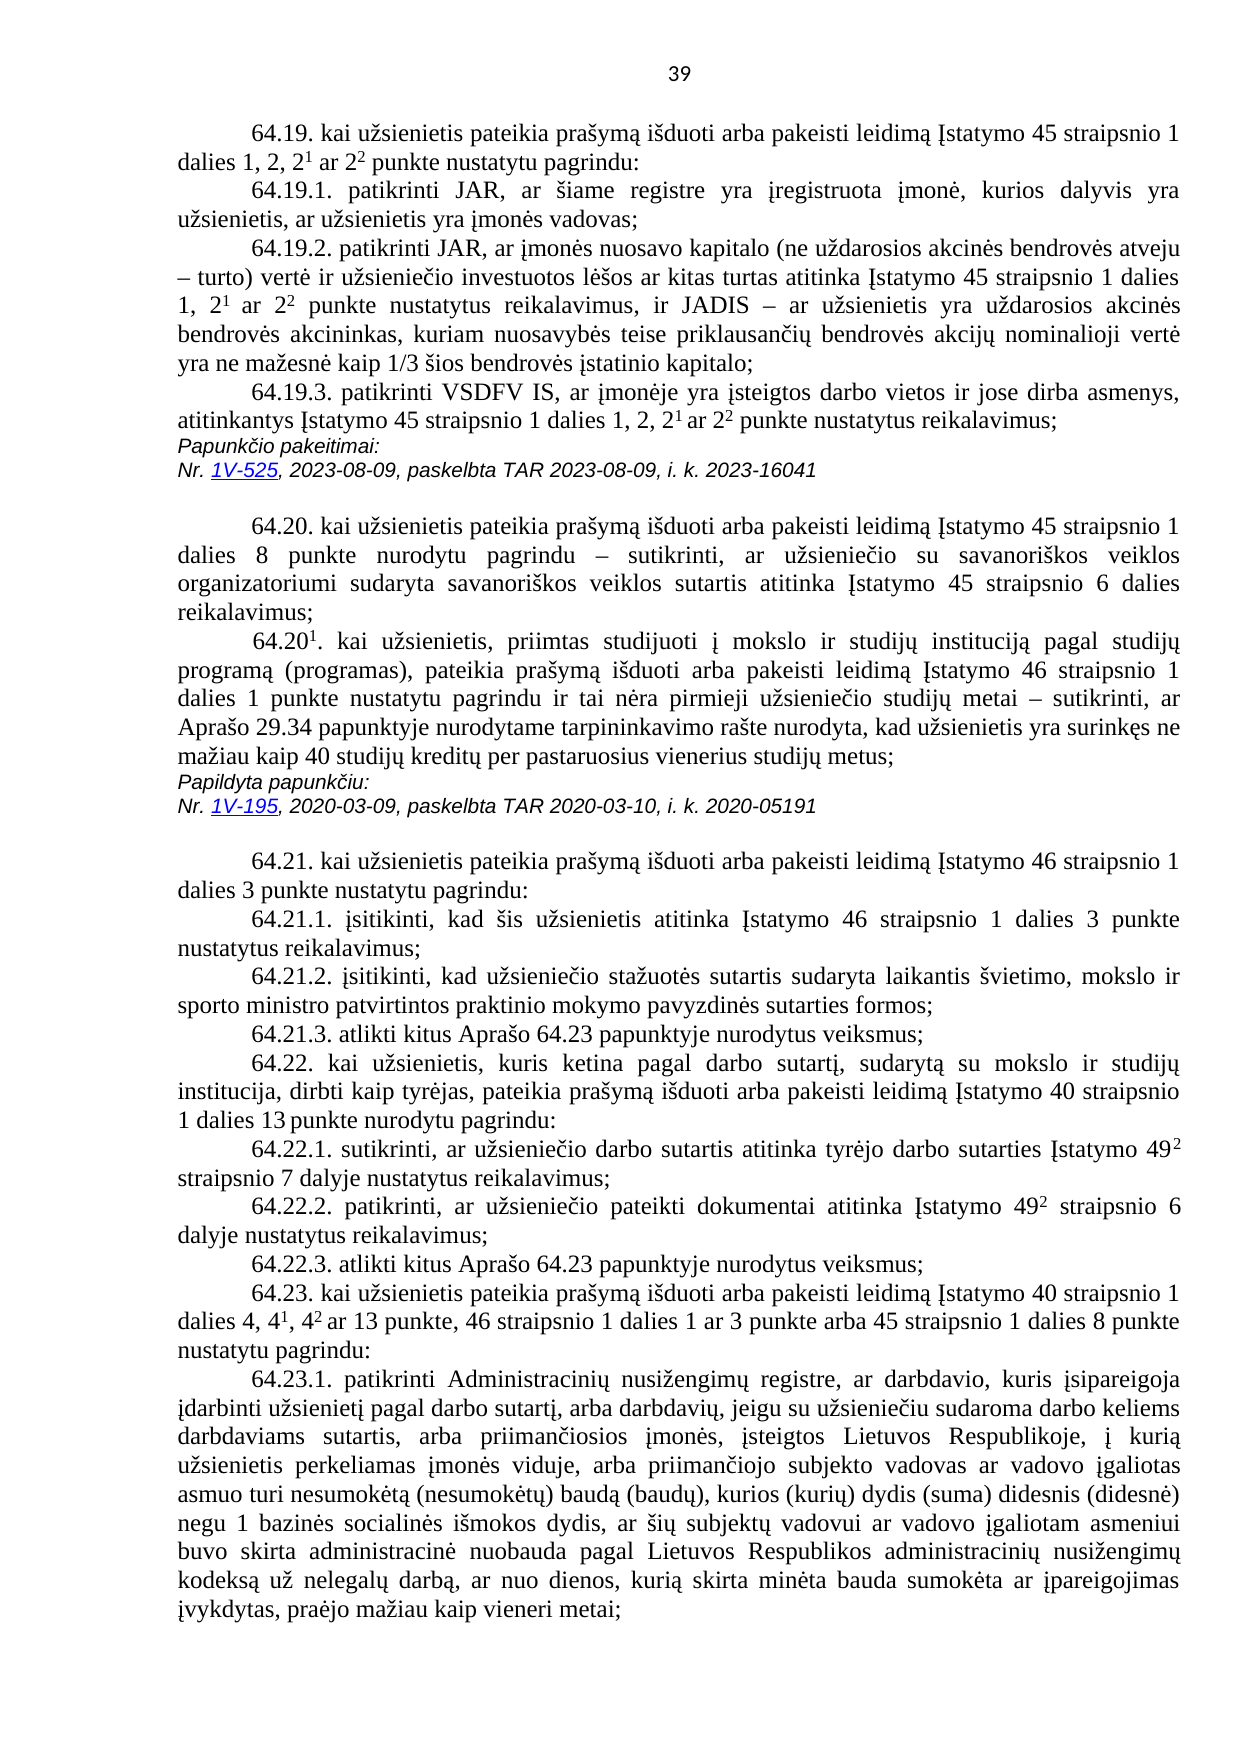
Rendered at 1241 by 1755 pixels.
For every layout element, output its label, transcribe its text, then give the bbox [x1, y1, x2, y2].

text 64.21.1. įsitikinti, kad šis užsienietis atitinka Įstatymo 46 straipsnio 1 dalies 3 punkte nustatytus reikalavimus; [177, 904, 1181, 961]
text Papunkčio pakeitimai: [177, 434, 1181, 458]
text 64.19.2. patikrinti JAR, ar įmonės nuosavo kapitalo (ne uždarosios akcinės bendrovės atveju – turto) vertė ir užsieniečio investuotos lėšos ar kitas turtas atitinka Įstatymo 45 straipsnio 1 dalies 1, 21 ar 22 punkte nustatytus reikalavimus, ir JADIS – ar užsienietis yra uždarosios akcinės bendrovės akcininkas, kuriam nuosavybės teise priklausančių bendrovės akcijų nominalioji vertė yra ne mažesnė kaip 1/3 šios bendrovės įstatinio kapitalo; [177, 233, 1181, 377]
text Nr. 1V-195, 2020-03-09, paskelbta TAR 2020-03-10, i. k. 2020-05191 [177, 794, 1181, 818]
text 64.20. kai užsienietis pateikia prašymą išduoti arba pakeisti leidimą Įstatymo 45 straipsnio 1 dalies 8 punkte nurodytu pagrindu – sutikrinti, ar užsieniečio su savanoriškos veiklos organizatoriumi sudaryta savanoriškos veiklos sutartis atitinka Įstatymo 45 straipsnio 6 dalies reikalavimus; [177, 511, 1181, 626]
text 64.201. kai užsienietis, priimtas studijuoti į mokslo ir studijų instituciją pagal studijų programą (programas), pateikia prašymą išduoti arba pakeisti leidimą Įstatymo 46 straipsnio 1 dalies 1 punkte nustatytu pagrindu ir tai nėra pirmieji užsieniečio studijų metai – sutikrinti, ar Aprašo 29.34 papunktyje nurodytame tarpininkavimo rašte nurodyta, kad užsienietis yra surinkęs ne mažiau kaip 40 studijų kreditų per pastaruosius vienerius studijų metus; [177, 626, 1181, 770]
text 64.19. kai užsienietis pateikia prašymą išduoti arba pakeisti leidimą Įstatymo 45 straipsnio 1 dalies 1, 2, 21 ar 22 punkte nustatytu pagrindu: [177, 118, 1181, 176]
text Papildyta papunkčiu: [177, 770, 1181, 794]
text 64.23.1. patikrinti Administracinių nusižengimų registre, ar darbdavio, kuris įsipareigoja įdarbinti užsienietį pagal darbo sutartį, arba darbdavių, jeigu su užsieniečiu sudaroma darbo keliems darbdaviams sutartis, arba priimančiosios įmonės, įsteigtos Lietuvos Respublikoje, į kurią užsienietis perkeliamas įmonės viduje, arba priimančiojo subjekto vadovas ar vadovo įgaliotas asmuo turi nesumokėtą (nesumokėtų) baudą (baudų), kurios (kurių) dydis (suma) didesnis (didesnė) negu 1 bazinės socialinės išmokos dydis, ar šių subjektų vadovui ar vadovo įgaliotam asmeniui buvo skirta administracinė nuobauda pagal Lietuvos Respublikos administracinių nusižengimų kodeksą už nelegalų darbą, ar nuo dienos, kurią skirta minėta bauda sumokėta ar įpareigojimas įvykdytas, praėjo mažiau kaip vieneri metai; [177, 1364, 1181, 1623]
text 64.21. kai užsienietis pateikia prašymą išduoti arba pakeisti leidimą Įstatymo 46 straipsnio 1 dalies 3 punkte nustatytu pagrindu: [177, 846, 1181, 904]
text Nr. 1V-525, 2023-08-09, paskelbta TAR 2023-08-09, i. k. 2023-16041 [177, 458, 1181, 482]
text 64.22.1. sutikrinti, ar užsieniečio darbo sutartis atitinka tyrėjo darbo sutarties Įstatymo 492 straipsnio 7 dalyje nustatytus reikalavimus; [177, 1134, 1181, 1191]
text 64.22.2. patikrinti, ar užsieniečio pateikti dokumentai atitinka Įstatymo 492 straipsnio 6 dalyje nustatytus reikalavimus; [177, 1191, 1181, 1249]
text 64.21.3. atlikti kitus Aprašo 64.23 papunktyje nurodytus veiksmus; [177, 1019, 1181, 1048]
text 64.19.1. patikrinti JAR, ar šiame registre yra įregistruota įmonė, kurios dalyvis yra užsienietis, ar užsienietis yra įmonės vadovas; [177, 176, 1181, 233]
text 64.22.3. atlikti kitus Aprašo 64.23 papunktyje nurodytus veiksmus; [177, 1249, 1181, 1278]
text 64.23. kai užsienietis pateikia prašymą išduoti arba pakeisti leidimą Įstatymo 40 straipsnio 1 dalies 4, 41, 42 ar 13 punkte, 46 straipsnio 1 dalies 1 ar 3 punkte arba 45 straipsnio 1 dalies 8 punkte nustatytu pagrindu: [177, 1278, 1181, 1364]
text 64.19.3. patikrinti VSDFV IS, ar įmonėje yra įsteigtos darbo vietos ir jose dirba asmenys, atitinkantys Įstatymo 45 straipsnio 1 dalies 1, 2, 21 ar 22 punkte nustatytus reikalavimus; [177, 377, 1181, 434]
text 64.21.2. įsitikinti, kad užsieniečio stažuotės sutartis sudaryta laikantis švietimo, mokslo ir sporto ministro patvirtintos praktinio mokymo pavyzdinės sutarties formos; [177, 961, 1181, 1019]
text 64.22. kai užsienietis, kuris ketina pagal darbo sutartį, sudarytą su mokslo ir studijų institucija, dirbti kaip tyrėjas, pateikia prašymą išduoti arba pakeisti leidimą Įstatymo 40 straipsnio 1 dalies 13 punkte nurodytu pagrindu: [177, 1048, 1181, 1134]
